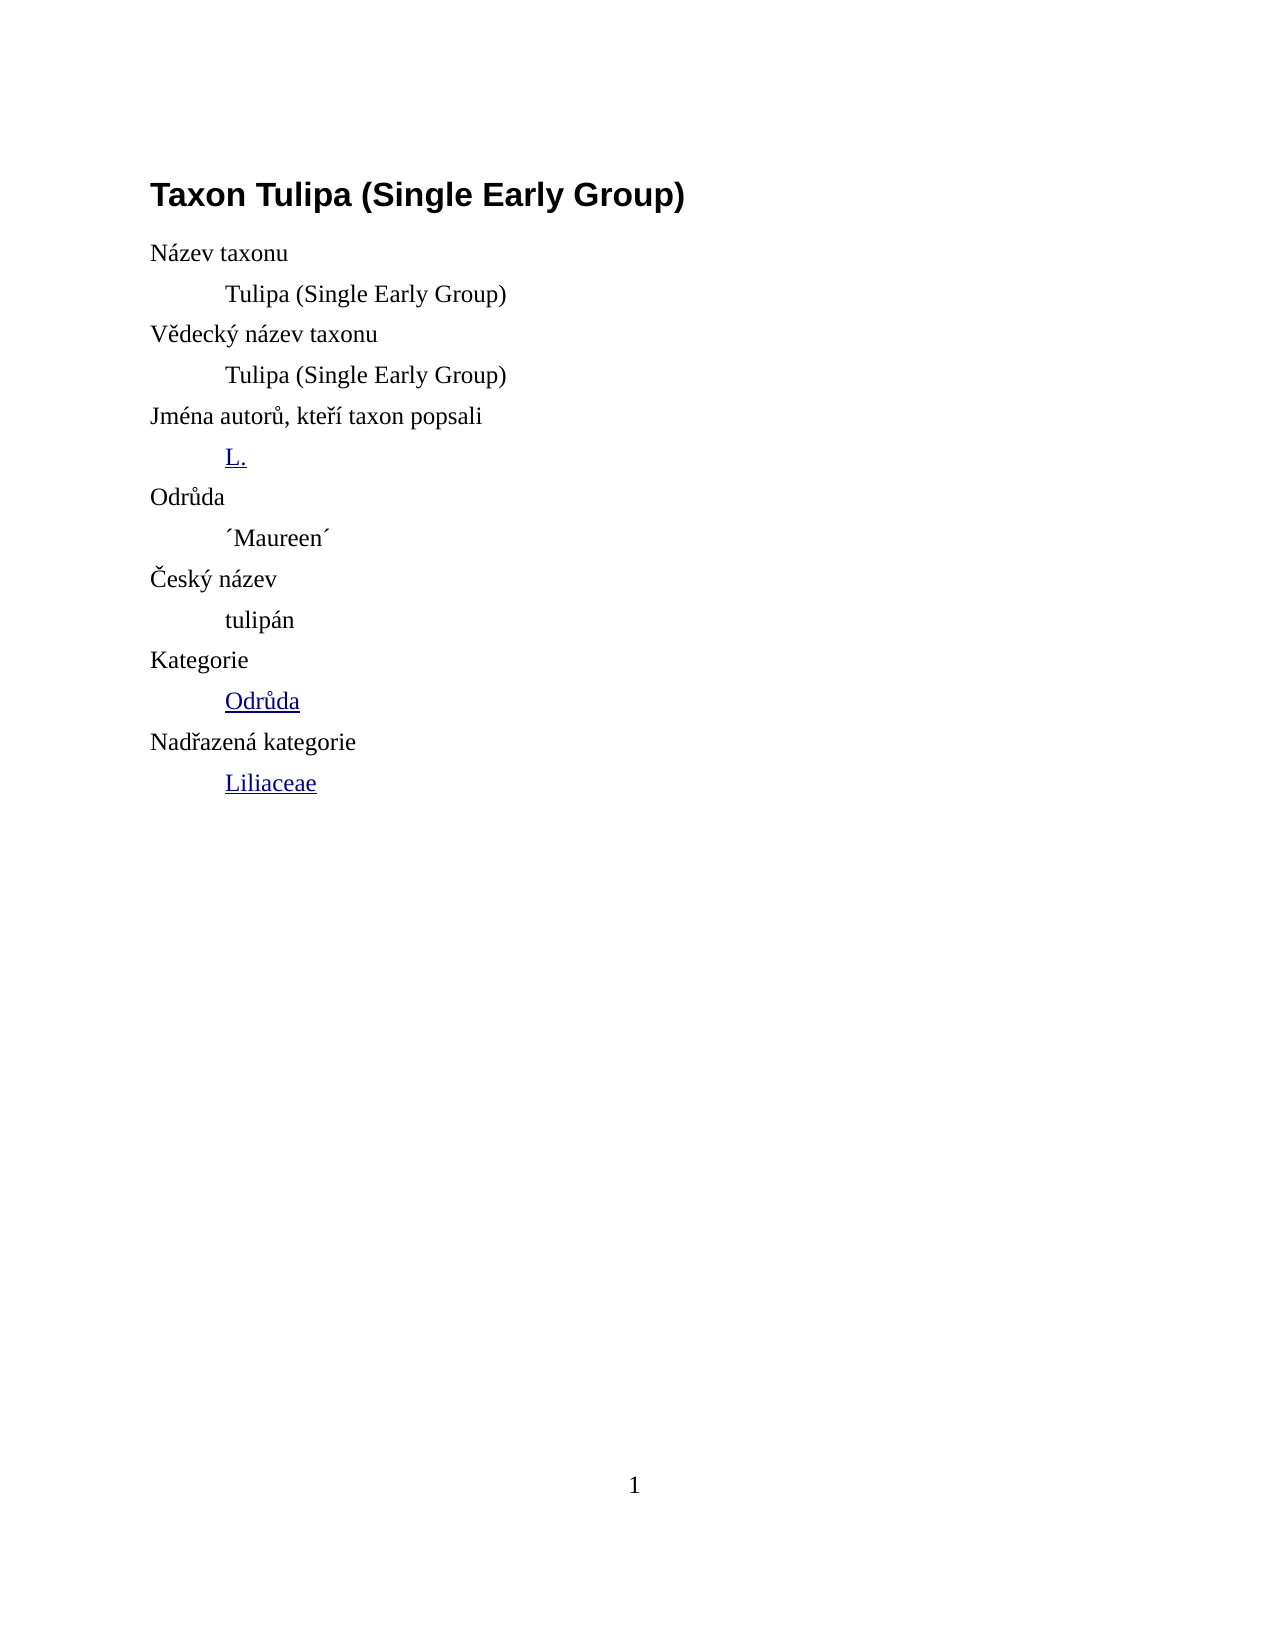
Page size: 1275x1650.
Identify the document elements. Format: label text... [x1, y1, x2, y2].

text Jména autorů, kteří taxon popsali [150, 401, 1125, 430]
text L. [225, 442, 1125, 471]
text Tulipa (Single Early Group) [225, 279, 1125, 308]
text Tulipa (Single Early Group) [225, 360, 1125, 389]
text ´Maureen´ [225, 523, 1125, 552]
text Odrůda [150, 482, 1125, 511]
subtitle Taxon Tulipa (Single Early Group) [150, 175, 1125, 214]
text Název taxonu [150, 238, 1125, 267]
text Liliaceae [225, 768, 1125, 796]
text Vědecký název taxonu [150, 319, 1125, 348]
text tulipán [225, 605, 1125, 633]
text Nadřazená kategorie [150, 727, 1125, 756]
text Český název [150, 564, 1125, 593]
text Odrůda [225, 686, 1125, 715]
text Kategorie [150, 645, 1125, 674]
